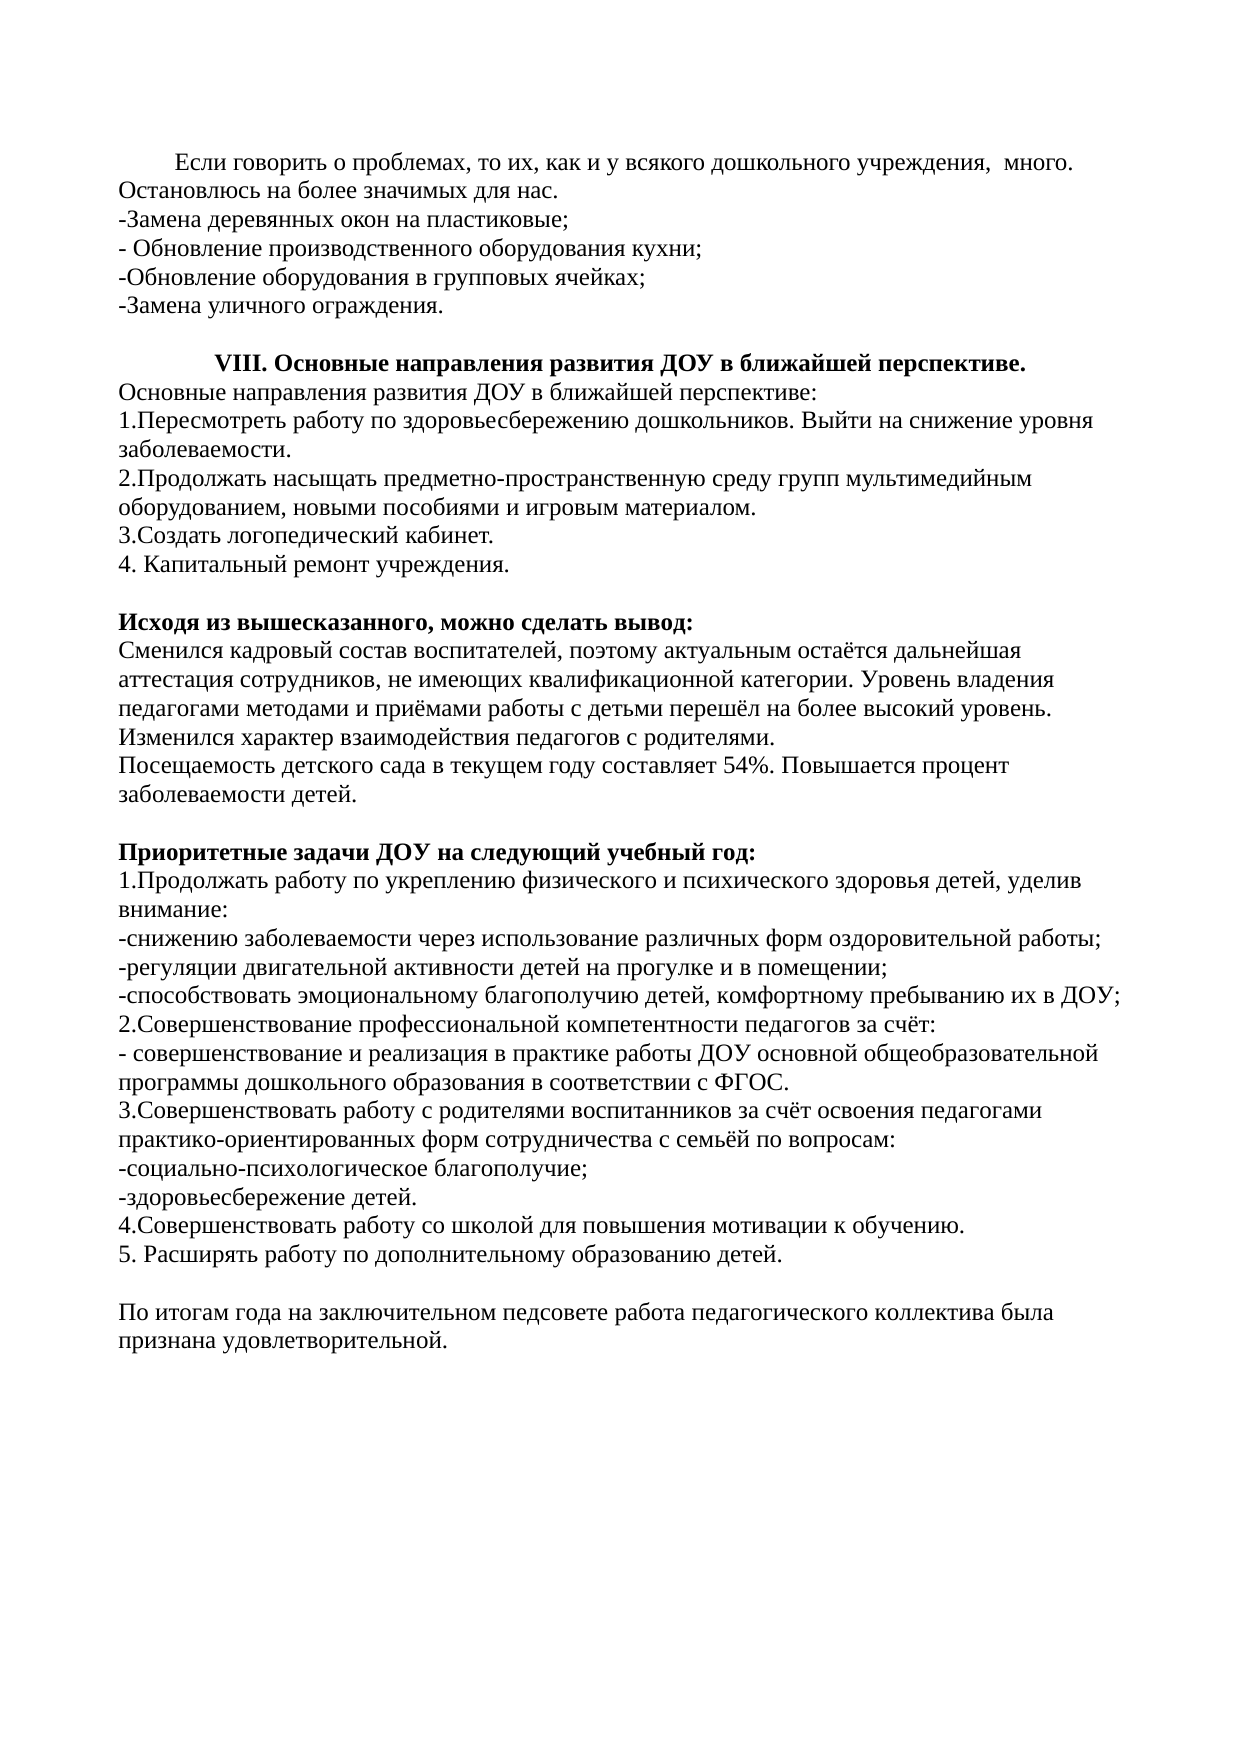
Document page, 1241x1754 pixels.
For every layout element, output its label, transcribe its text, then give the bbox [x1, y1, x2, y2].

text 1.Пересмотреть работу по здоровьесбережению дошкольников. Выйти на снижение уровня заболеваемости. [118, 406, 1122, 463]
text -Замена уличного ограждения. [118, 291, 1122, 319]
text 3.Совершенствовать работу с родителями воспитанников за счёт освоения педагогами практико-ориентированных форм сотрудничества с семьёй по вопросам: [118, 1096, 1122, 1153]
text Если говорить о проблемах, то их, как и у всякого дошкольного учреждения, много. Остановлюсь на более значимых для нас. [118, 147, 1122, 204]
text 3.Создать логопедический кабинет. [118, 521, 1122, 549]
text Сменился кадровый состав воспитателей, поэтому актуальным остаётся дальнейшая аттестация сотрудников, не имеющих квалификационной категории. Уровень владения педагогами методами и приёмами работы с детьми перешёл на более высокий уровень. Изменился характер взаимодействия педагогов с родителями. [118, 636, 1122, 751]
text 1.Продолжать работу по укреплению физического и психического здоровья детей, уделив внимание: [118, 866, 1122, 923]
text -Замена деревянных окон на пластиковые; [118, 204, 1122, 233]
text -здоровьесбережение детей. [118, 1182, 1122, 1211]
text 2.Продолжать насыщать предметно-пространственную среду групп мультимедийным оборудованием, новыми пособиями и игровым материалом. [118, 463, 1122, 521]
text По итогам года на заключительном педсовете работа педагогического коллектива была признана удовлетворительной. [118, 1297, 1122, 1354]
text VIII. Основные направления развития ДОУ в ближайшей перспективе. [118, 348, 1122, 377]
text Исходя из вышесказанного, можно сделать вывод: [118, 607, 1122, 636]
text - совершенствование и реализация в практике работы ДОУ основной общеобразовательной программы дошкольного образования в соответствии с ФГОС. [118, 1038, 1122, 1096]
text - Обновление производственного оборудования кухни; [118, 233, 1122, 262]
text 4.Совершенствовать работу со школой для повышения мотивации к обучению. [118, 1211, 1122, 1239]
text Приоритетные задачи ДОУ на следующий учебный год: [118, 837, 1122, 866]
text 5. Расширять работу по дополнительному образованию детей. [118, 1239, 1122, 1268]
text 4. Капитальный ремонт учреждения. [118, 549, 1122, 578]
text Основные направления развития ДОУ в ближайшей перспективе: [118, 377, 1122, 406]
text -способствовать эмоциональному благополучию детей, комфортному пребыванию их в ДОУ; [118, 981, 1122, 1009]
text -регуляции двигательной активности детей на прогулке и в помещении; [118, 952, 1122, 981]
text -снижению заболеваемости через использование различных форм оздоровительной работы; [118, 923, 1122, 952]
text -социально-психологическое благополучие; [118, 1153, 1122, 1182]
text Посещаемость детского сада в текущем году составляет 54%. Повышается процент заболеваемости детей. [118, 751, 1122, 808]
text -Обновление оборудования в групповых ячейках; [118, 262, 1122, 291]
text 2.Совершенствование профессиональной компетентности педагогов за счёт: [118, 1009, 1122, 1038]
